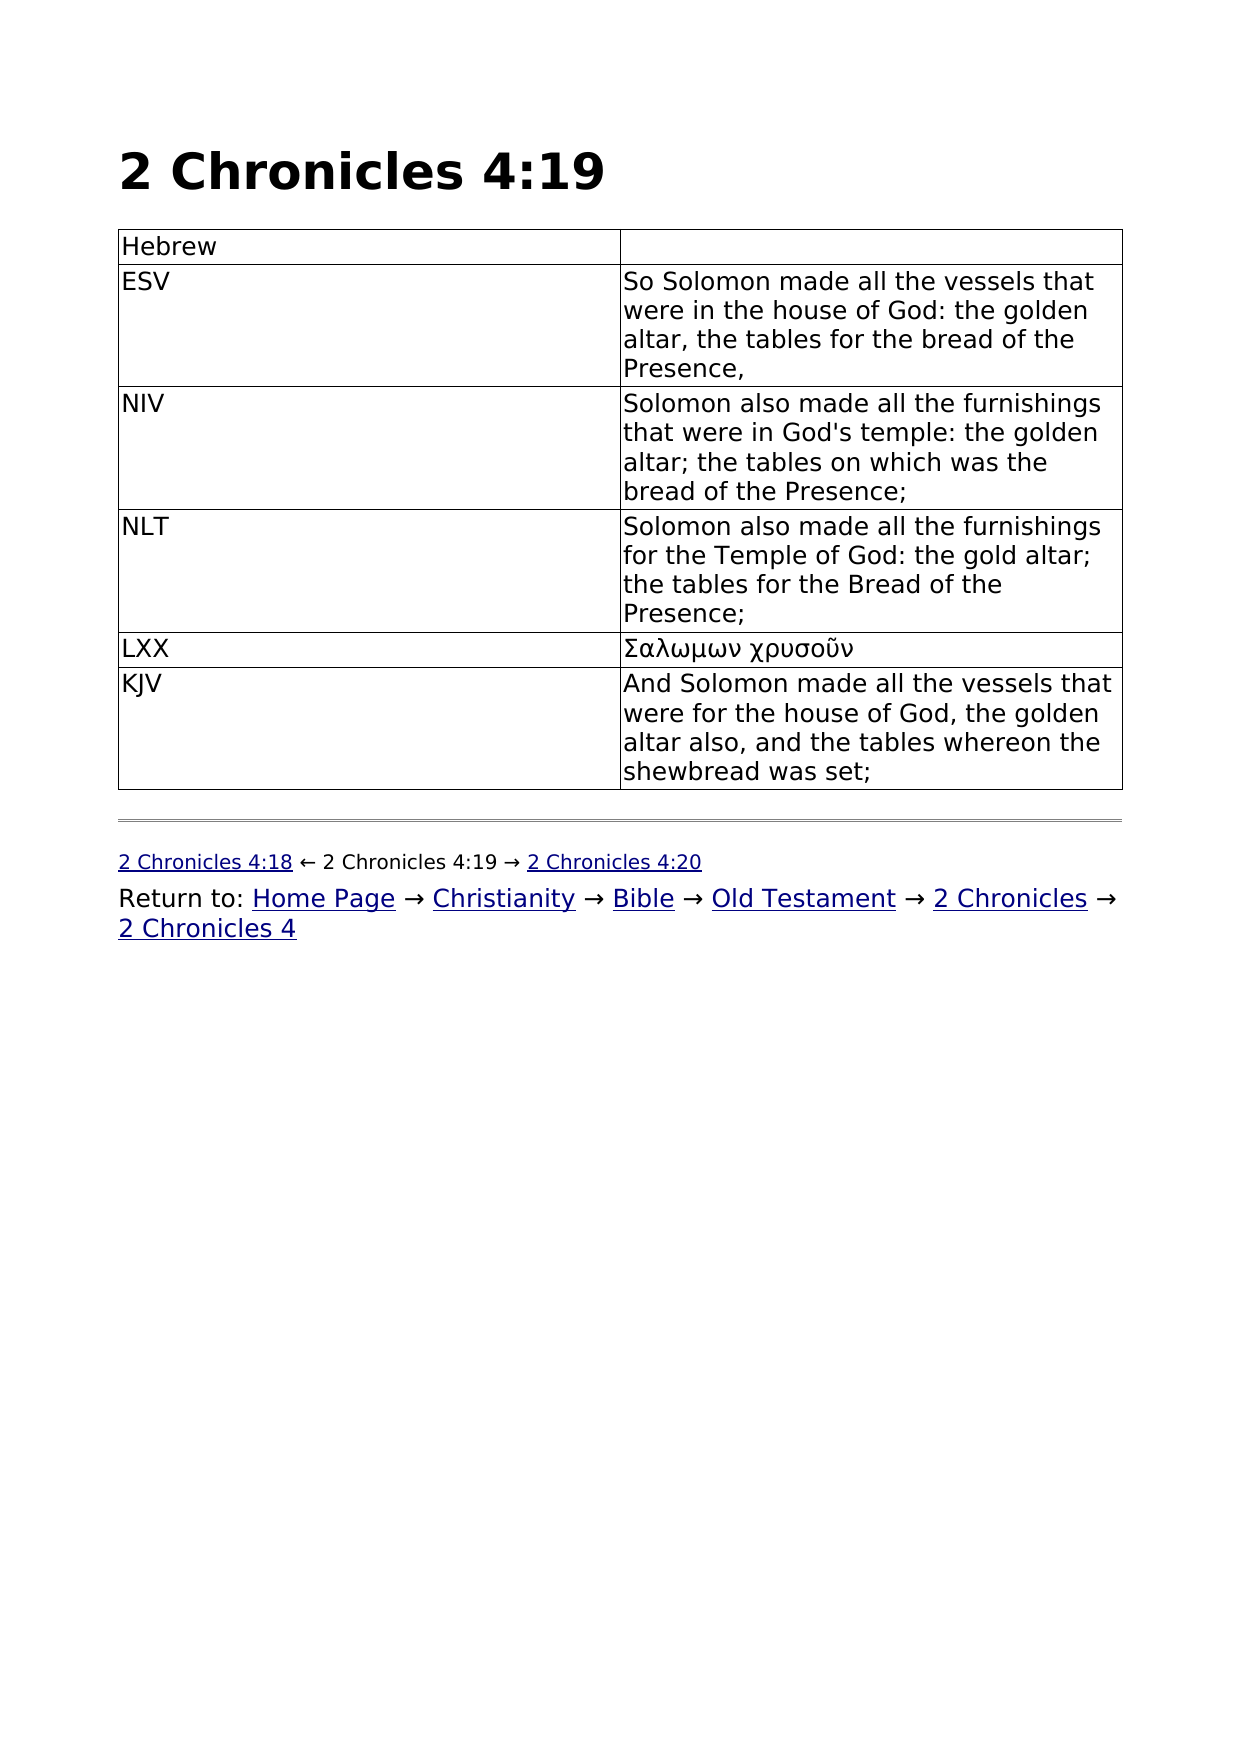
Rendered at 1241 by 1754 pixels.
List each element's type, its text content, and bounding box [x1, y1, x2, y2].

table_cell So Solomon made all the vessels that were in the house of God: the golden altar, the tables for the bread of the Presence, [621, 265, 1122, 386]
table_cell KJV [119, 668, 620, 789]
table_header [621, 230, 1122, 264]
text 2 Chronicles 4:18 ← 2 Chronicles 4:19 → 2 Chronicles 4:20 [118, 851, 1122, 884]
subtitle 2 Chronicles 4:19 [118, 143, 1122, 201]
table_cell LXX [119, 633, 620, 667]
table_cell Σαλωμων χρυσοῦν [621, 633, 1122, 667]
table_cell Solomon also made all the furnishings for the Temple of God: the gold altar; the tables for the Bread of the Presence; [621, 510, 1122, 632]
table_cell Solomon also made all the furnishings that were in God's temple: the golden altar; the tables on which was the bread of the Presence; [621, 387, 1122, 509]
table_cell NIV [119, 387, 620, 509]
table_header Hebrew [119, 230, 620, 264]
table_cell And Solomon made all the vessels that were for the house of God, the golden altar also, and the tables whereon the shewbread was set; [621, 668, 1122, 789]
text Return to: Home Page → Christianity → Bible → Old Testament → 2 Chronicles → 2 Chronicles 4 [118, 884, 1122, 943]
table_cell NLT [119, 510, 620, 632]
table_cell ESV [119, 265, 620, 386]
